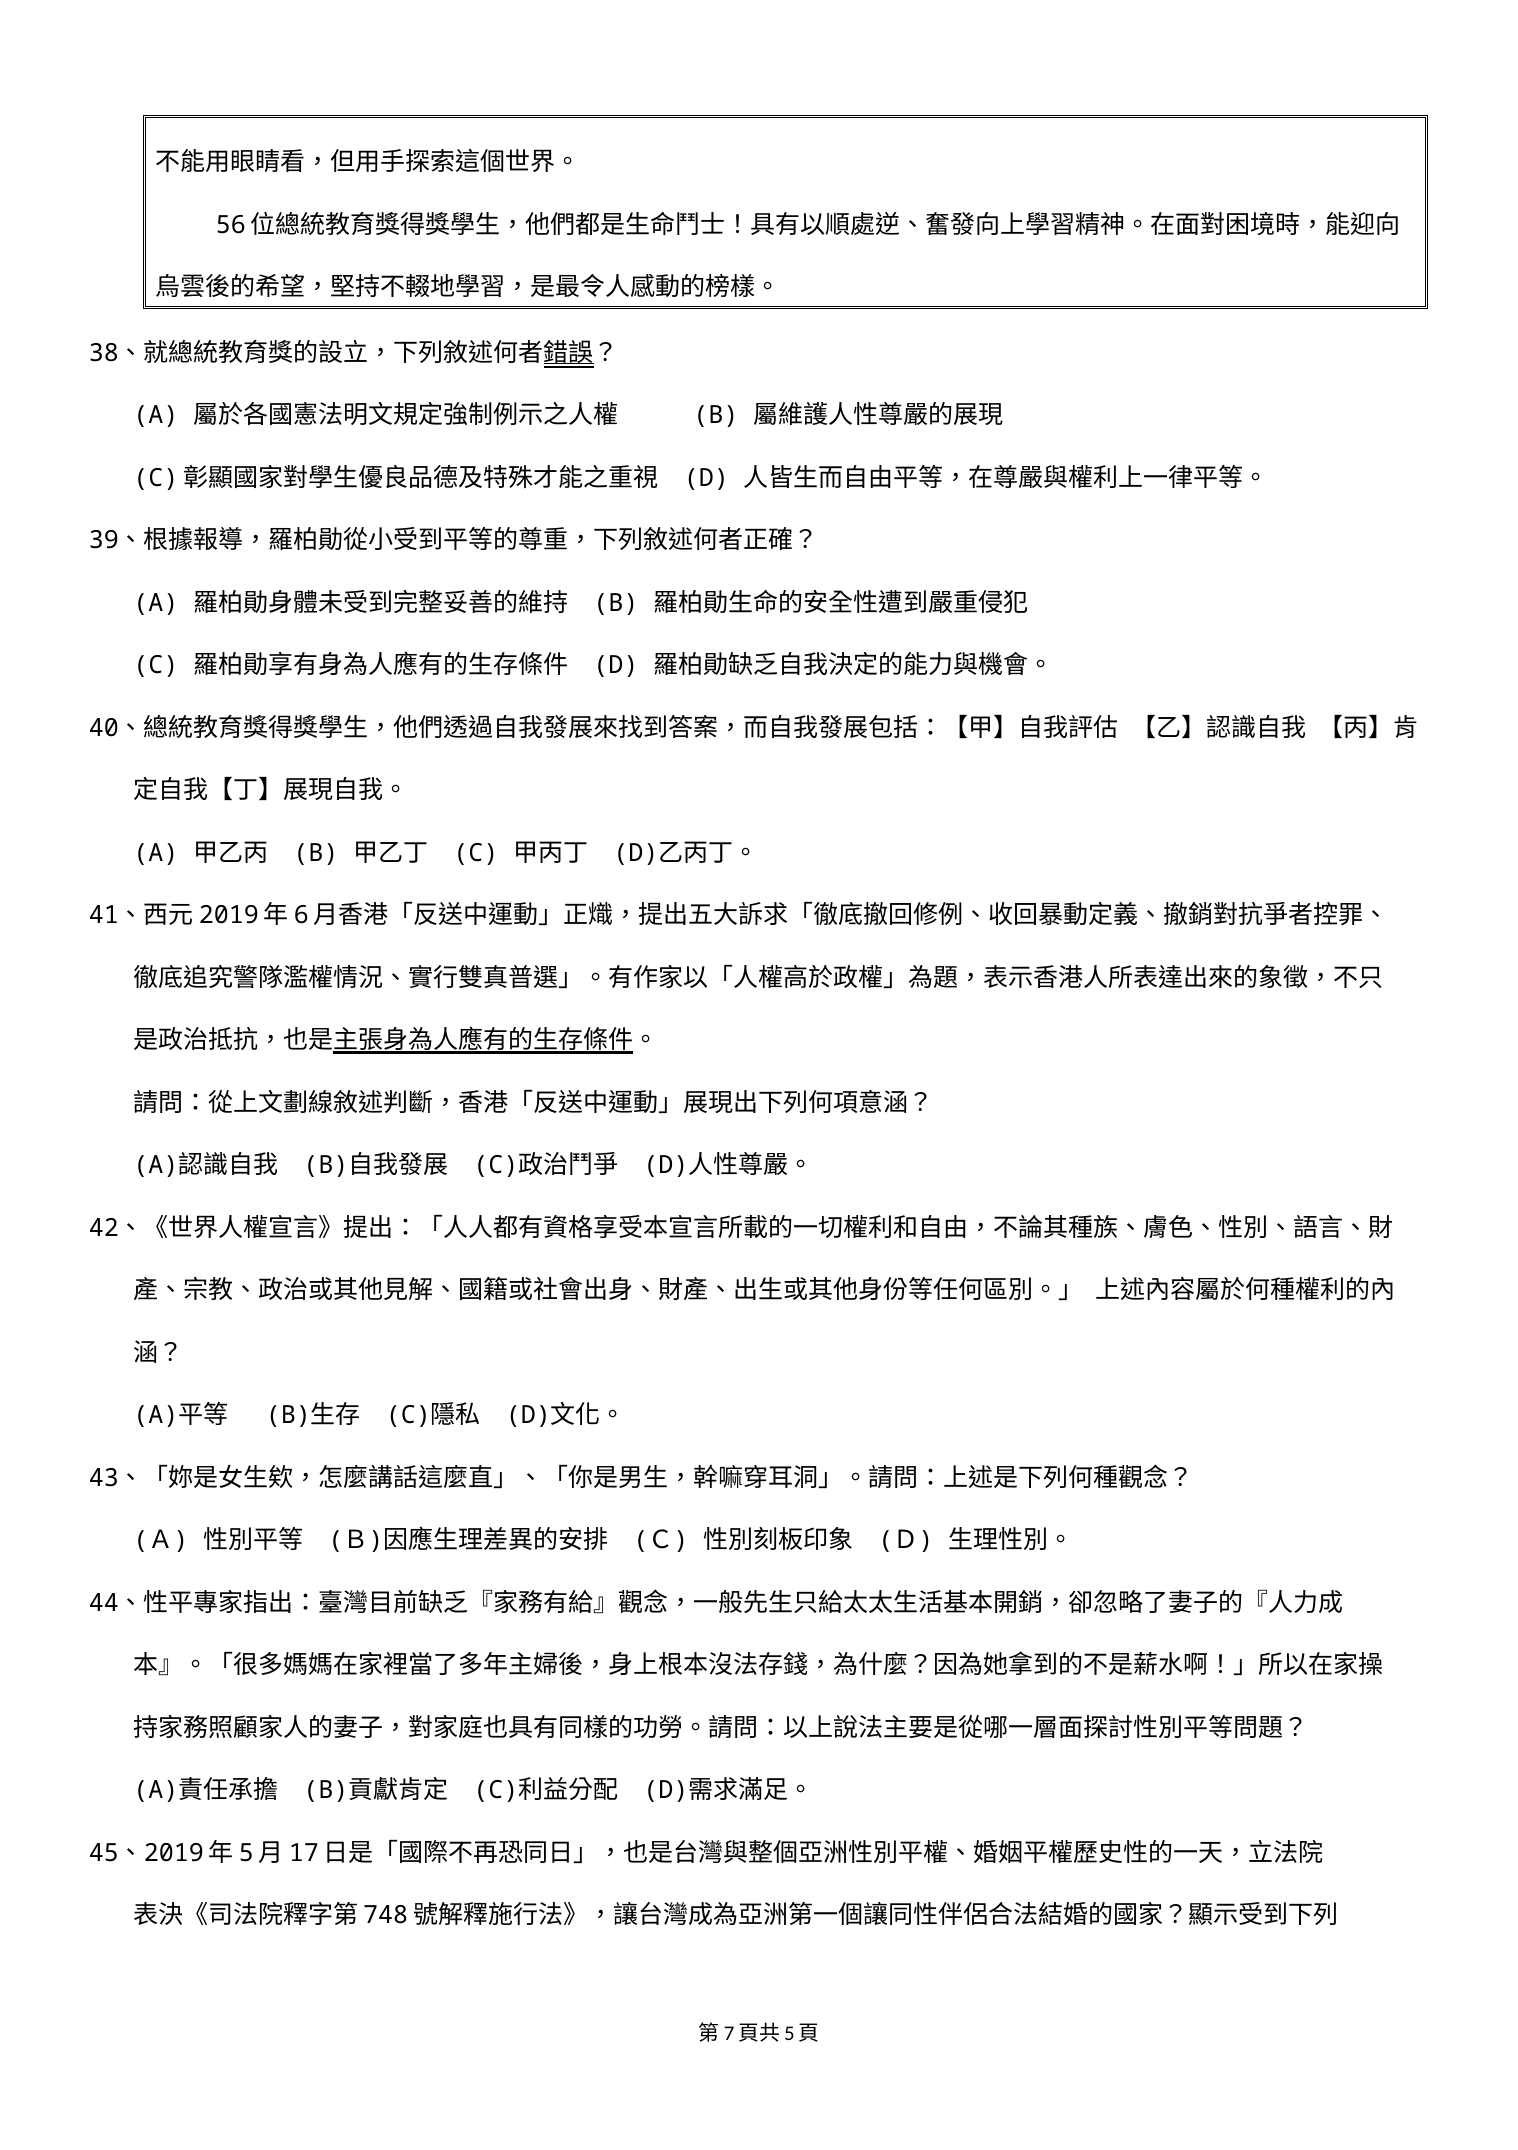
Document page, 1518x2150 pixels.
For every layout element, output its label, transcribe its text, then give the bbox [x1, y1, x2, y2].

text (A)認識自我 (B)自我發展 (C)政治鬥爭 (D)人性尊嚴。 [133, 1121, 1429, 1184]
text 40、總統教育獎得獎學生，他們透過自我發展來找到答案，而自我發展包括：【甲】自我評估 【乙】認識自我 【丙】肯定自我【丁】展現自我。 [89, 684, 1429, 809]
text (A)平等 (B)生存 (C)隱私 (D)文化。 [133, 1371, 1429, 1434]
text 42、《世界人權宣言》提出：「人人都有資格享受本宣言所載的一切權利和自由，不論其種族、膚色、性別、語言、財產、宗教、政治或其他見解、國籍或社會出身、財產、出生或其他身份等任何區別。」 上述內容屬於何種權利的內涵？ [89, 1184, 1403, 1371]
text (Ａ) 性別平等 (Ｂ)因應生理差異的安排 (Ｃ) 性別刻板印象 (Ｄ) 生理性別。 [133, 1496, 1429, 1559]
text (C) 羅柏勛享有身為人應有的生存條件 (D) 羅柏勛缺乏自我決定的能力與機會。 [133, 621, 1429, 684]
text (A) 羅柏勛身體未受到完整妥善的維持 (B) 羅柏勛生命的安全性遭到嚴重侵犯 [133, 559, 1429, 621]
text 38、就總統教育獎的設立，下列敘述何者錯誤？ [89, 309, 1429, 371]
text (A) 屬於各國憲法明文規定強制例示之人權 (B) 屬維護人性尊嚴的展現 [133, 371, 1429, 434]
text 43、「妳是女生欸，怎麼講話這麼直」、「你是男生，幹嘛穿耳洞」。請問：上述是下列何種觀念？ [89, 1434, 1429, 1496]
text 請問：從上文劃線敘述判斷，香港「反送中運動」展現出下列何項意涵？ [133, 1059, 1388, 1121]
text 44、性平專家指出：臺灣目前缺乏『家務有給』觀念，一般先生只給太太生活基本開銷，卻忽略了妻子的『人力成本』。「很多媽媽在家裡當了多年主婦後，身上根本沒法存錢，為什麼？因為她拿到的不是薪水啊！」所以在家操持家務照顧家人的妻子，對家庭也具有同樣的功勞。請問：以上說法主要是從哪一層面探討性別平等問題？ [89, 1559, 1388, 1746]
text 45、2019年5月17日是「國際不再恐同日」，也是台灣與整個亞洲性別平權、婚姻平權歷史性的一天，立法院表決《司法院釋字第748號解釋施行法》，讓台灣成為亞洲第一個讓同性伴侶合法結婚的國家？顯示受到下列 [89, 1809, 1344, 1934]
text (C) 彰顯國家對學生優良品德及特殊才能之重視 (D) 人皆生而自由平等，在尊嚴與權利上一律平等。 [133, 434, 1429, 496]
text (A)責任承擔 (B)貢獻肯定 (C)利益分配 (D)需求滿足。 [133, 1746, 1429, 1809]
table_header 不能用眼睛看，但用手探索這個世界。 56位總統教育獎得獎學生，他們都是生命鬥士！具有以順處逆、奮發向上學習精神。在面對困境時，能迎向烏雲後的希望，堅持不輟地學習，是最令人感動的榜樣。 [146, 118, 1425, 306]
text 39、根據報導，羅柏勛從小受到平等的尊重，下列敘述何者正確？ [89, 496, 1429, 559]
text (A) 甲乙丙 (B) 甲乙丁 (C) 甲丙丁 (D)乙丙丁。 [133, 809, 1429, 871]
text 41、西元2019年6月香港「反送中運動」正熾，提出五大訴求「徹底撤回修例、收回暴動定義、撤銷對抗爭者控罪、徹底追究警隊濫權情況、實行雙真普選」。有作家以「人權高於政權」為題，表示香港人所表達出來的象徵，不只是政治抵抗，也是主張身為人應有的生存條件。 [89, 871, 1388, 1059]
